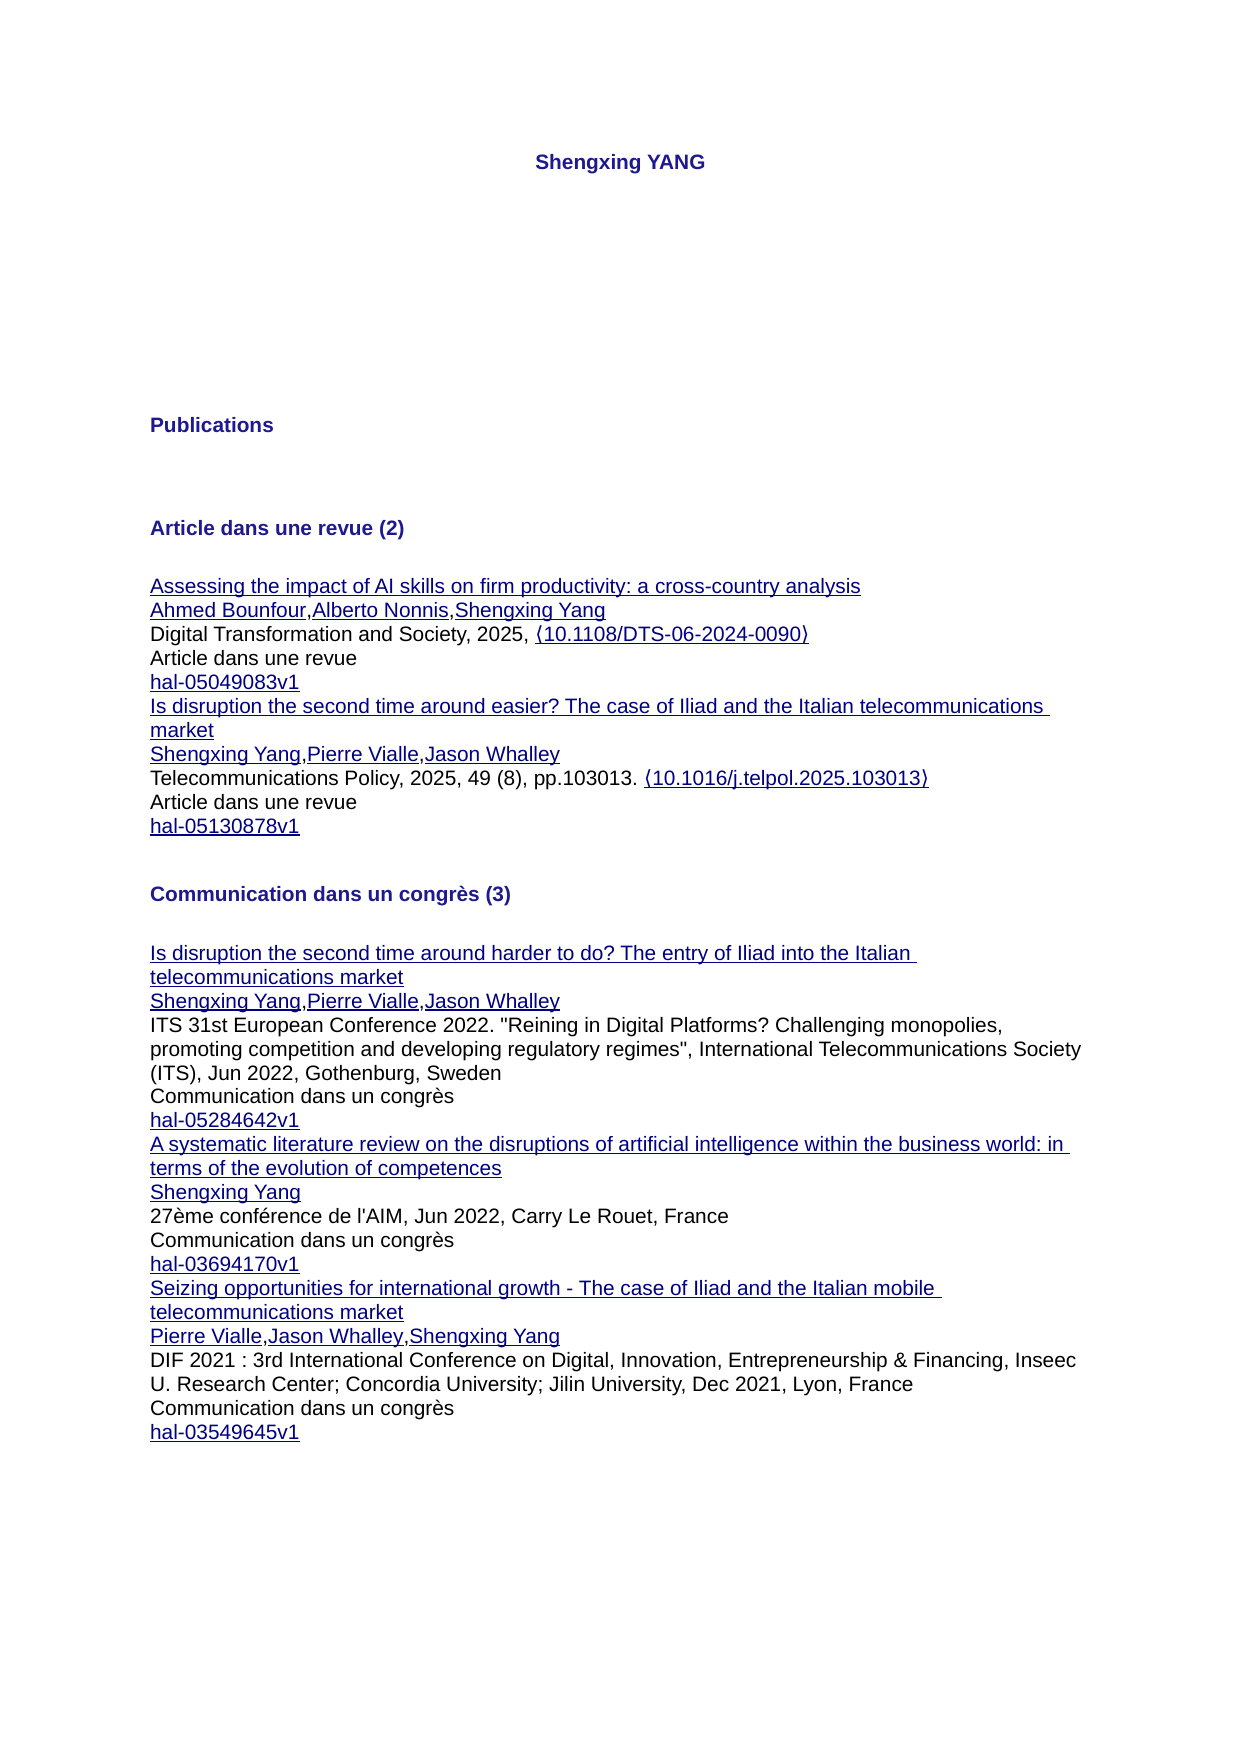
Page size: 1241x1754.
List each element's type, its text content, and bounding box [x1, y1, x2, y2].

table_cell Is disruption the second time around easier? The case of Iliad and the Italian telecommunications market Shengxing Yang,Pierre Vialle,Jason Whalley Telecommunications Policy, 2025, 49 (8), pp.103013. ⟨10.1016/j.telpol.2025.103013⟩ Article dans une revue hal-05130878v1 [150, 694, 1090, 837]
table_cell Seizing opportunities for international growth - The case of Iliad and the Italian mobile telecommunications market Pierre Vialle,Jason Whalley,Shengxing Yang DIF 2021 : 3rd International Conference on Digital, Innovation, Entrepreneurship & Financing, Inseec U. Research Center; Concordia University; Jilin University, Dec 2021, Lyon, France Communication dans un congrès hal-03549645v1 [150, 1276, 1090, 1444]
table_header Is disruption the second time around harder to do? The entry of Iliad into the Italian telecommunications market Shengxing Yang,Pierre Vialle,Jason Whalley ITS 31st European Conference 2022. "Reining in Digital Platforms? Challenging monopolies, promoting competition and developing regulatory regimes", International Telecommunications Society (ITS), Jun 2022, Gothenburg, Sweden Communication dans un congrès hal-05284642v1 [150, 941, 1090, 1132]
subtitle Article dans une revue (2) [150, 516, 1090, 539]
subtitle Communication dans un congrès (3) [150, 882, 1090, 906]
table_header Assessing the impact of AI skills on firm productivity: a cross-country analysis Ahmed Bounfour,Alberto Nonnis,Shengxing Yang Digital Transformation and Society, 2025, ⟨10.1108/DTS-06-2024-0090⟩ Article dans une revue hal-05049083v1 [150, 574, 1090, 694]
subtitle Shengxing YANG [150, 150, 1090, 174]
table_cell A systematic literature review on the disruptions of artificial intelligence within the business world: in terms of the evolution of competences Shengxing Yang 27ème conférence de l'AIM, Jun 2022, Carry Le Rouet, France Communication dans un congrès hal-03694170v1 [150, 1132, 1090, 1276]
subtitle Publications [150, 412, 1090, 436]
